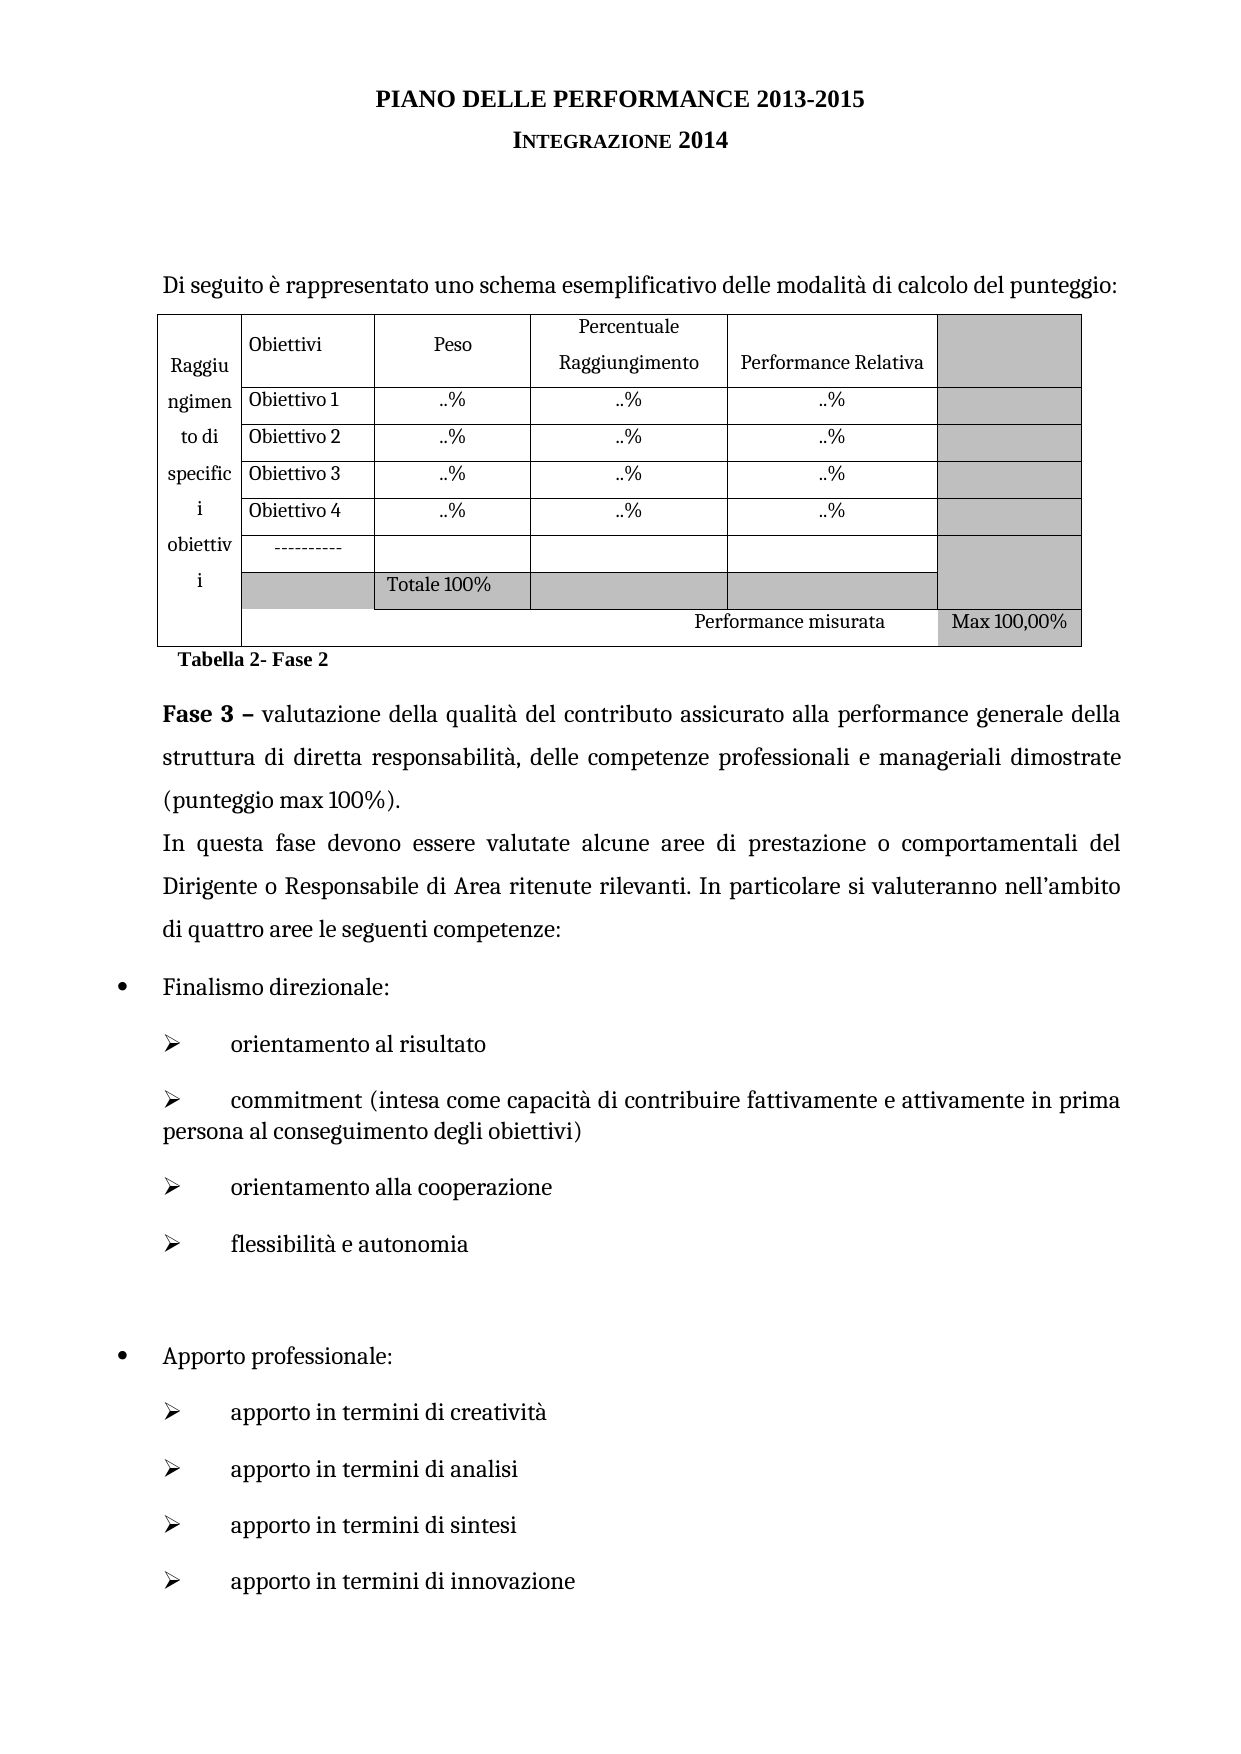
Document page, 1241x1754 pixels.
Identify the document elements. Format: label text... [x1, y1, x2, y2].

list flessibilità e autonomia [162, 1227, 1122, 1258]
table_cell ..% [375, 499, 530, 535]
table_cell ..% [531, 425, 727, 461]
table_cell [481, 610, 500, 646]
table_cell ..% [531, 499, 727, 535]
text Di seguito è rappresentato uno schema esemplificativo delle modalità di calcolo del punteggio: [162, 271, 1122, 299]
list apporto in termini di innovazione [162, 1564, 1122, 1596]
table_cell ..% [531, 388, 727, 424]
table_cell [242, 573, 374, 609]
table_cell Max 100,00% [938, 610, 1081, 646]
table_cell ..% [375, 425, 530, 461]
table_cell ..% [728, 388, 937, 424]
list commitment (intesa come capacità di contribuire fattivamente e attivamente in prima persona al conseguimento degli obiettivi) [162, 1083, 1122, 1146]
table_cell [401, 610, 481, 646]
table_header Obiettivi [242, 315, 374, 387]
list orientamento al risultato [162, 1027, 1122, 1058]
text Tabella 2- Fase 2 [177, 647, 1122, 671]
table_cell Obiettivo 3 [242, 462, 374, 498]
table_cell Performance misurata [642, 610, 937, 646]
table_cell [321, 609, 401, 646]
table_cell ..% [375, 462, 530, 498]
list apporto in termini di creatività [162, 1396, 1122, 1427]
table_cell [938, 388, 1081, 424]
table_cell Obiettivo 1 [242, 388, 374, 424]
table_cell [500, 610, 622, 646]
table_cell ..% [728, 499, 937, 535]
table_cell [242, 609, 321, 646]
list Finalismo direzionale: [118, 971, 1122, 1002]
table_header Peso [375, 315, 530, 387]
table_cell Obiettivo 2 [242, 425, 374, 461]
list orientamento alla cooperazione [162, 1171, 1122, 1202]
table_cell ..% [375, 388, 530, 424]
table_cell Obiettivo 4 [242, 499, 374, 535]
list apporto in termini di sintesi [162, 1508, 1122, 1539]
table_cell [622, 610, 642, 646]
table_cell [938, 425, 1081, 461]
list Apporto professionale: [118, 1339, 1122, 1371]
list apporto in termini di analisi [162, 1452, 1122, 1483]
table_cell [728, 573, 937, 609]
table_cell [938, 536, 1081, 572]
table_cell ..% [531, 462, 727, 498]
table_cell [938, 572, 1081, 609]
table_cell ---------- [242, 536, 374, 572]
table_cell [938, 499, 1081, 535]
table_cell [531, 536, 727, 572]
table_cell Totale 100% [375, 573, 530, 609]
table_cell [938, 462, 1081, 498]
table_cell [728, 536, 937, 572]
table_header Percentuale Raggiungimento [531, 315, 727, 387]
table_header Raggiungimento di specifici obiettivi [158, 315, 241, 646]
table_cell [375, 536, 530, 572]
table_header [938, 315, 1081, 387]
table_cell [531, 573, 727, 609]
text In questa fase devono essere valutate alcune aree di prestazione o comportamentali del Dirigente o Responsabile di Area ritenute rilevanti. In particolare si valuteranno nell’ambito di quattro aree le seguenti competenze: [162, 829, 1122, 944]
text Fase 3 – valutazione della qualità del contributo assicurato alla performance generale della struttura di diretta responsabilità, delle competenze professionali e manageriali dimostrate (punteggio max 100%). [162, 699, 1122, 814]
table_cell ..% [728, 425, 937, 461]
table_header Performance Relativa [728, 315, 937, 387]
table_cell ..% [728, 462, 937, 498]
